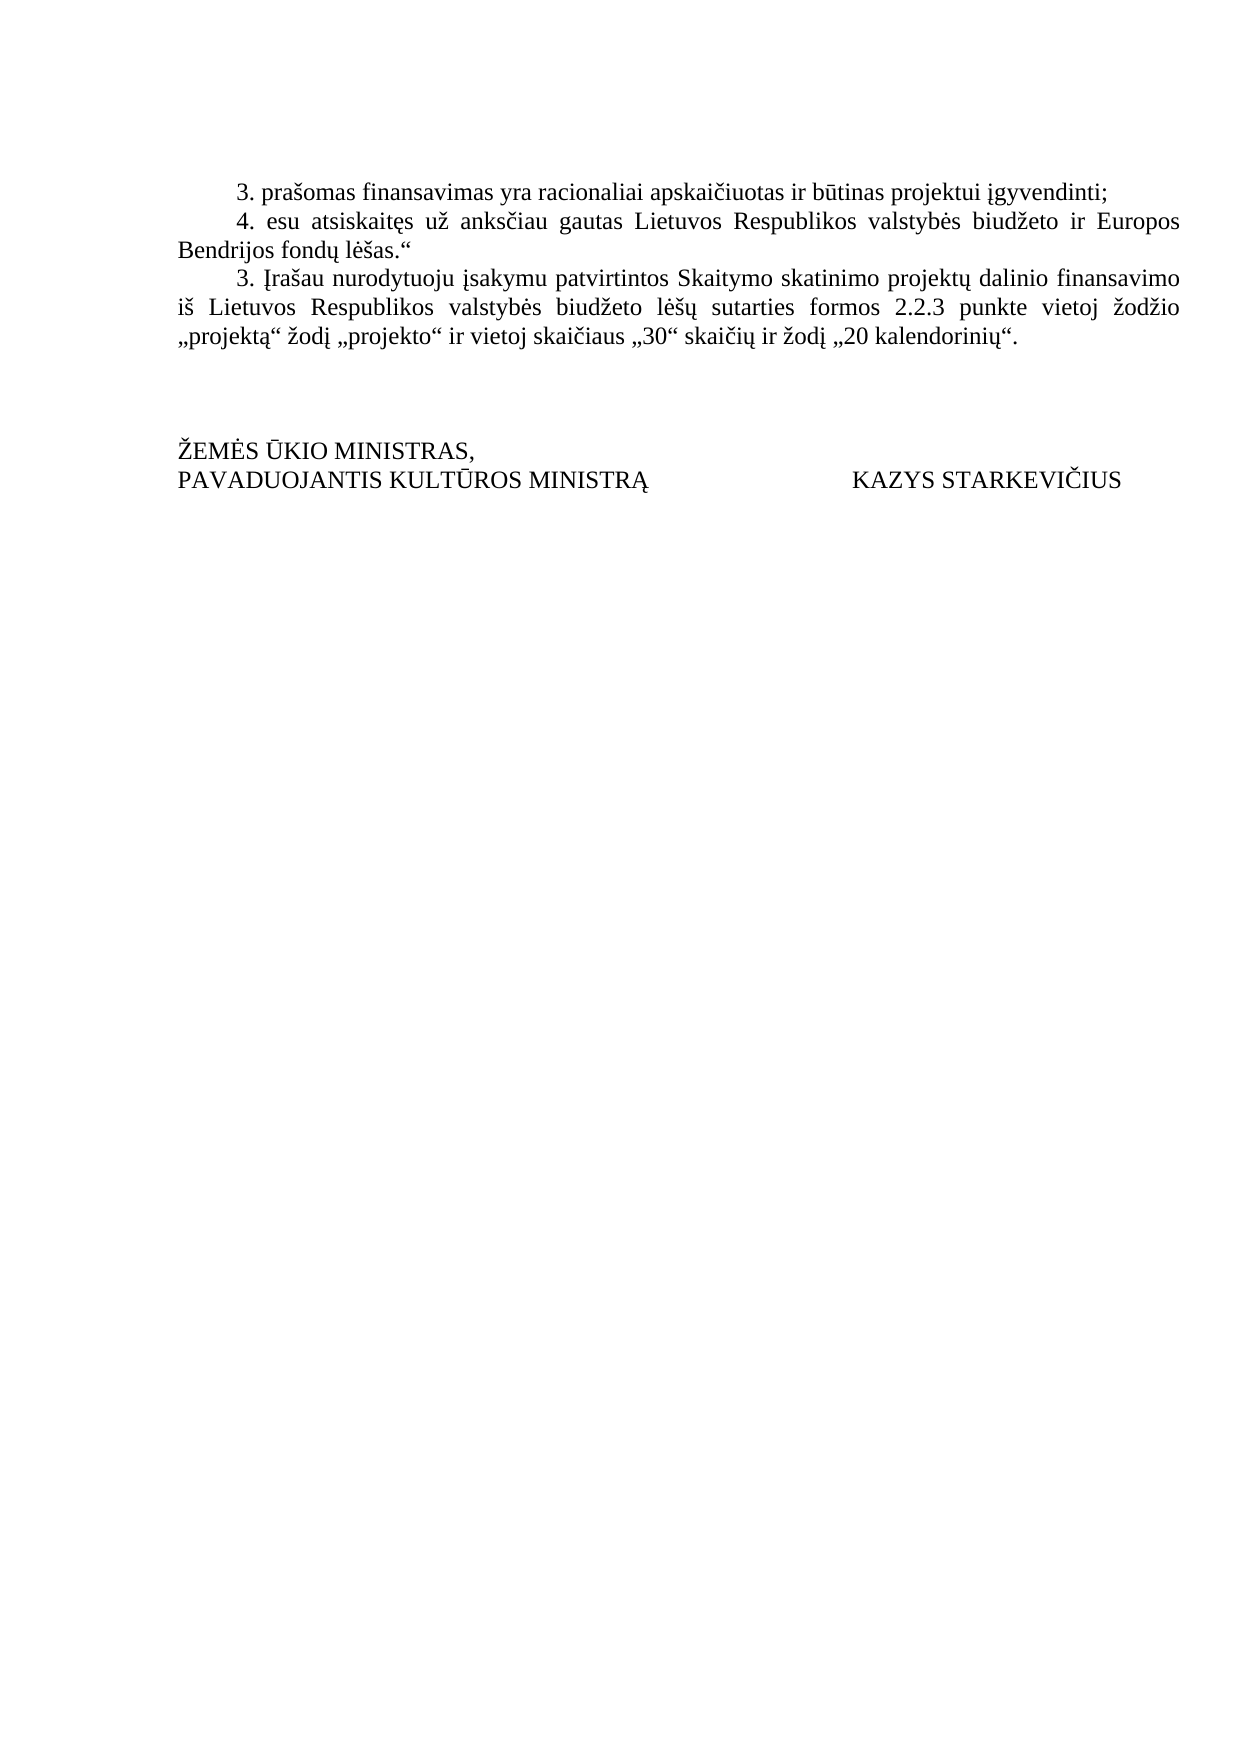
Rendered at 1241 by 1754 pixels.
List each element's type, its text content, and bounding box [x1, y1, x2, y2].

text pavaduojantis kultūros ministrą Kazys Starkevičius [177, 465, 1181, 493]
text Žemės ūkio ministras, [177, 436, 1181, 465]
text 4. esu atsiskaitęs už anksčiau gautas Lietuvos Respublikos valstybės biudžeto ir Europos Bendrijos fondų lėšas.“ [177, 206, 1181, 263]
text 3. prašomas finansavimas yra racionaliai apskaičiuotas ir būtinas projektui įgyvendinti; [177, 177, 1181, 206]
text 3. Įrašau nurodytuoju įsakymu patvirtintos Skaitymo skatinimo projektų dalinio finansavimo iš Lietuvos Respublikos valstybės biudžeto lėšų sutarties formos 2.2.3 punkte vietoj žodžio „projektą“ žodį „projekto“ ir vietoj skaičiaus „30“ skaičių ir žodį „20 kalendorinių“. [177, 263, 1181, 350]
